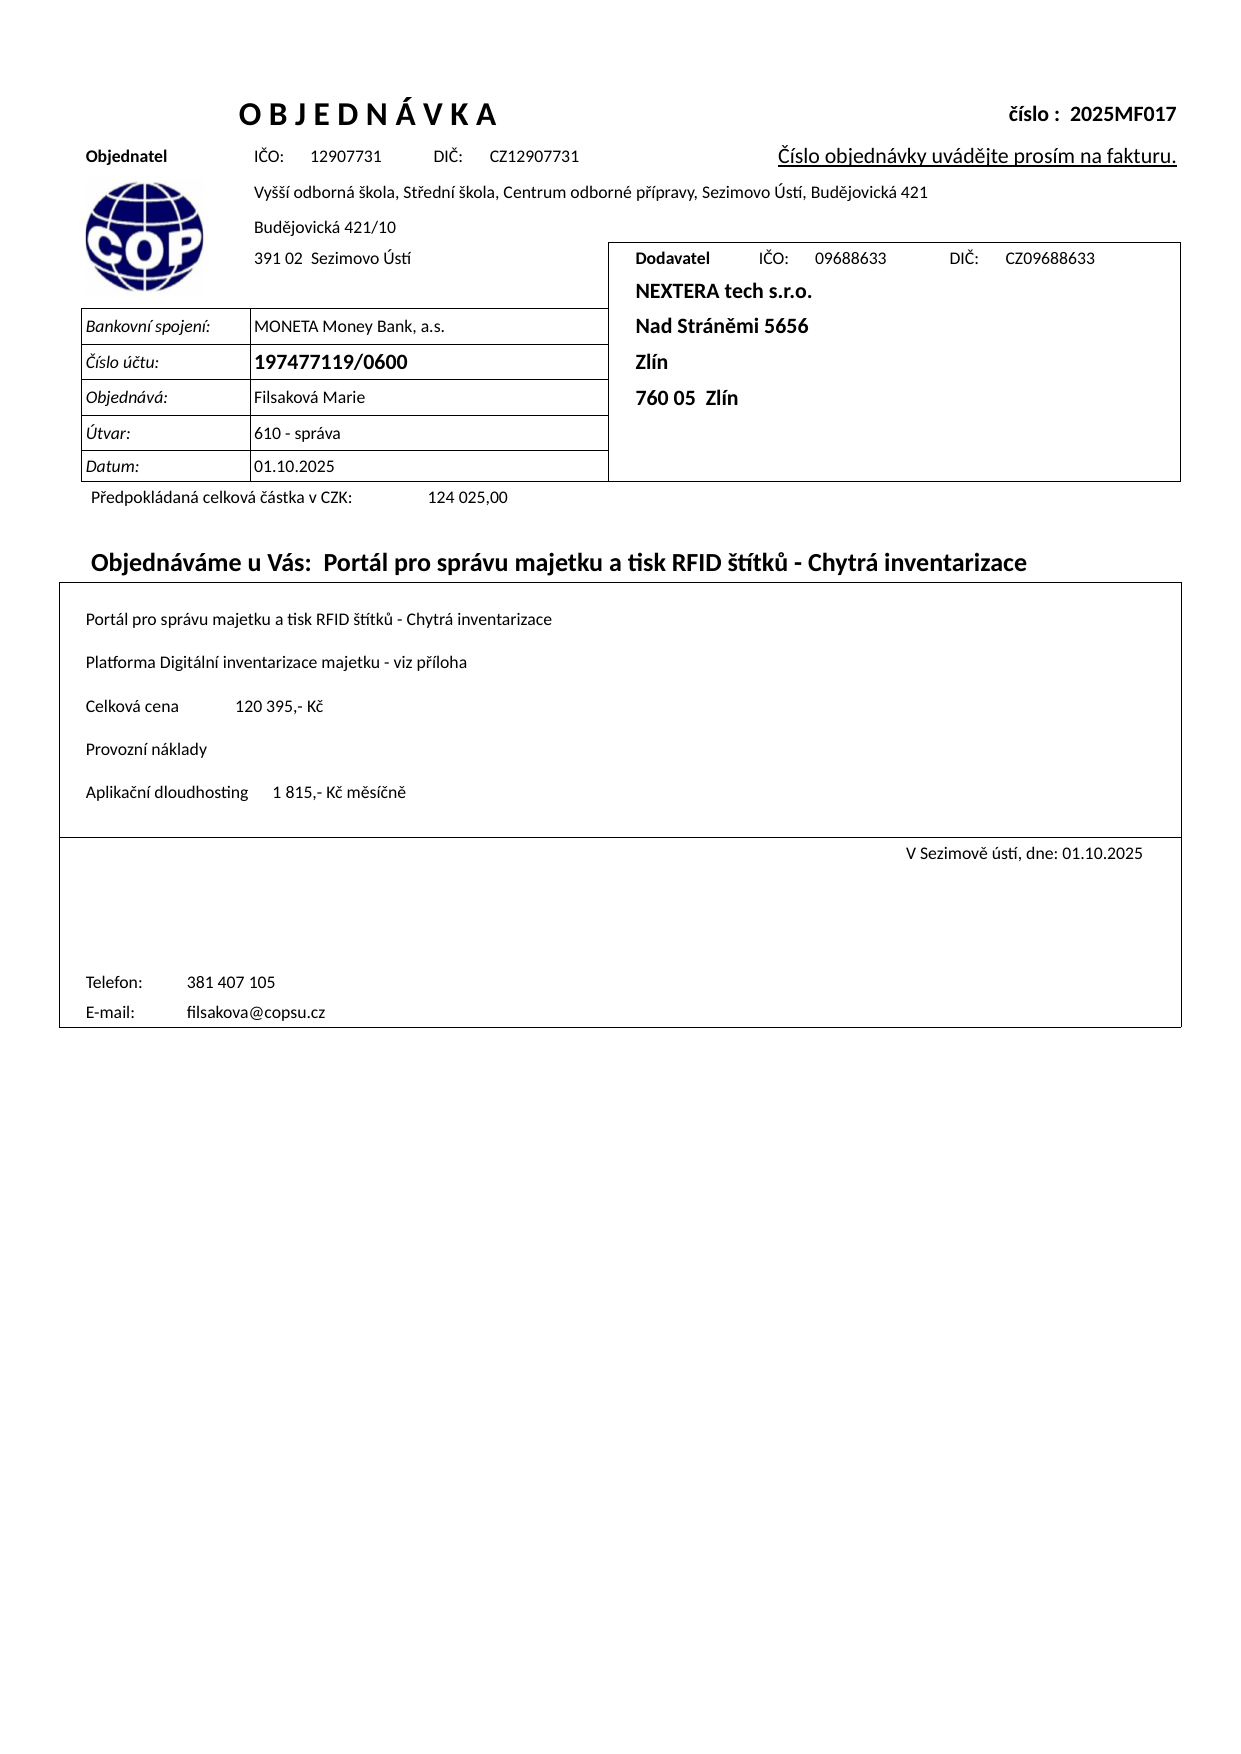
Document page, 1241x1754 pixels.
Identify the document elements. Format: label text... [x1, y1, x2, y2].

table_cell Filsaková Marie [251, 380, 608, 414]
table_cell Útvar: [82, 416, 250, 450]
table_cell Datum: [82, 451, 250, 481]
table_cell [60, 937, 1181, 967]
table_cell Objednatel [81, 138, 250, 173]
table_cell [60, 907, 1181, 937]
table_cell Číslo účtu: [82, 345, 250, 379]
table_cell [60, 583, 81, 807]
table_cell [59, 542, 81, 582]
table_cell [59, 344, 81, 379]
table_cell Objednává: [82, 380, 250, 414]
table_cell Telefon: [81, 967, 182, 997]
table_cell Předpokládaná celková částka v CZK: [81, 482, 418, 512]
table_cell [59, 481, 81, 512]
table_cell [81, 1028, 1181, 1057]
table_cell [204, 212, 250, 242]
table_cell 09688633 [811, 243, 945, 273]
table_cell CZ09688633 [1001, 243, 1180, 273]
table_cell [60, 967, 81, 997]
table_cell [183, 868, 799, 907]
table_cell [81, 173, 216, 212]
table_cell 610 - správa [251, 416, 608, 450]
table_cell IČO: [250, 138, 306, 173]
table_cell [59, 1028, 81, 1057]
table_cell Bankovní spojení: [82, 309, 250, 343]
table_cell 197477119/0600 [251, 345, 608, 379]
table_cell [609, 415, 631, 450]
table_cell [81, 868, 182, 907]
table_cell 01.10.2025 [251, 451, 608, 481]
table_cell Zlín [631, 344, 1180, 379]
table_cell [59, 450, 81, 481]
table_cell [609, 243, 631, 273]
table_cell DIČ: [945, 243, 1001, 273]
table_cell Objednáváme u Vás: Portál pro správu majetku a tisk RFID štítků - Chytrá inventarizace [81, 542, 1181, 582]
table_cell [631, 450, 1180, 481]
table_cell [676, 212, 1181, 242]
table_cell Číslo objednávky uvádějte prosím na fakturu. [676, 138, 1181, 173]
table_cell [1147, 838, 1181, 868]
table_cell E-mail: [81, 997, 182, 1027]
table_header [59, 59, 1181, 89]
table_cell [59, 173, 81, 212]
table_cell V Sezimově ústí, dne: 01.10.2025 [463, 838, 1147, 868]
table_cell číslo : 2025MF017 [676, 89, 1181, 138]
table_cell O B J E D N Á V K A [59, 89, 676, 138]
table_cell [60, 807, 81, 837]
table_cell CZ12907731 [485, 138, 676, 173]
table_cell [59, 138, 81, 173]
table_cell DIČ: [429, 138, 485, 173]
table_cell [59, 308, 81, 343]
table_cell [609, 344, 631, 379]
table_cell [59, 1057, 1181, 1087]
table_cell [59, 212, 85, 242]
table_cell [59, 415, 81, 450]
table_cell Vyšší odborná škola, Střední škola, Centrum odborné přípravy, Sezimovo Ústí, Budějovická 421 [250, 173, 1181, 212]
table_cell [60, 868, 81, 907]
table_cell 124 025,00 [418, 482, 1181, 512]
table_cell [250, 273, 608, 308]
table_cell 760 05 Zlín [631, 379, 1180, 414]
table_cell [59, 242, 85, 273]
table_cell MONETA Money Bank, a.s. [251, 309, 608, 343]
table_cell [609, 273, 631, 308]
table_cell Budějovická 421/10 [250, 212, 676, 242]
table_cell [81, 807, 1181, 837]
table_cell [60, 838, 463, 868]
table_cell [799, 868, 1069, 907]
table_cell [59, 512, 1181, 542]
table_cell [609, 379, 631, 414]
table_cell [1069, 868, 1181, 907]
table_cell 391 02 Sezimovo Ústí [250, 242, 608, 273]
table_cell [204, 242, 250, 273]
table_cell 381 407 105 [183, 967, 1181, 997]
table_cell [60, 997, 81, 1027]
table_cell [631, 415, 1180, 450]
table_cell Nad Stráněmi 5656 [631, 308, 1180, 343]
table_cell [216, 173, 250, 212]
table_cell [609, 308, 631, 343]
table_cell NEXTERA tech s.r.o. [631, 273, 1180, 308]
table_cell [59, 379, 81, 414]
table_cell filsakova@copsu.cz [183, 997, 1181, 1027]
table_cell Portál pro správu majetku a tisk RFID štítků - Chytrá inventarizace Platforma Digitální inventarizace majetku - viz příloha Celková cena 120 395,- Kč Provozní náklady Aplikační dloudhosting 1 815,- Kč měsíčně [81, 583, 1181, 807]
table_cell Dodavatel [631, 243, 754, 273]
table_cell IČO: [755, 243, 811, 273]
table_cell [609, 450, 631, 481]
table_cell [59, 273, 250, 308]
table_cell 12907731 [306, 138, 429, 173]
